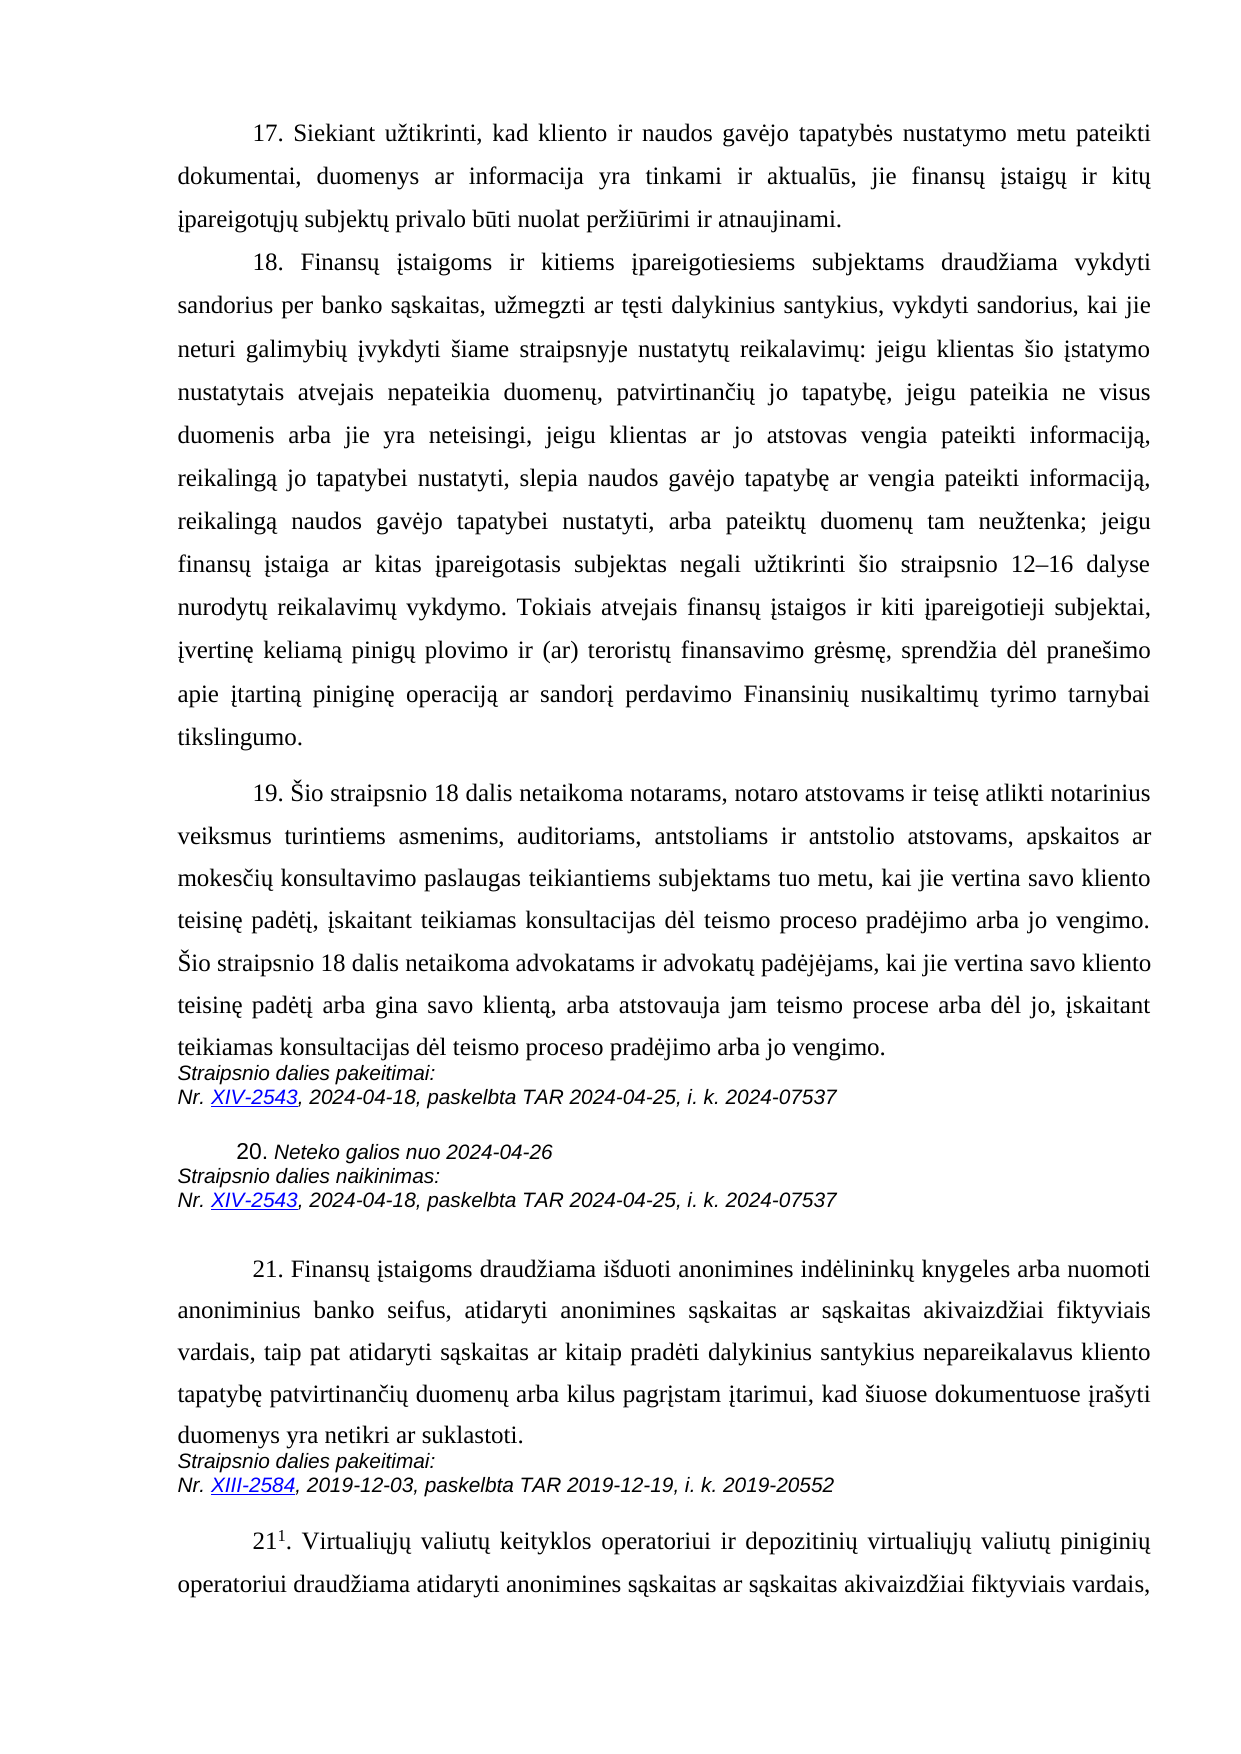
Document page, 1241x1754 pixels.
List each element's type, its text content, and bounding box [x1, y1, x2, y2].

text 21. Finansų įstaigoms draudžiama išduoti anonimines indėlininkų knygeles arba nuomoti anoniminius banko seifus, atidaryti anonimines sąskaitas ar sąskaitas akivaizdžiai fiktyviais vardais, taip pat atidaryti sąskaitas ar kitaip pradėti dalykinius santykius nepareikalavus kliento tapatybę patvirtinančių duomenų arba kilus pagrįstam įtarimui, kad šiuose dokumentuose įrašyti duomenys yra netikri ar suklastoti. [177, 1241, 1152, 1449]
text Nr. XIV-2543, 2024-04-18, paskelbta TAR 2024-04-25, i. k. 2024-07537 [177, 1188, 1152, 1212]
text 19. Šio straipsnio 18 dalis netaikoma notarams, notaro atstovams ir teisę atlikti notarinius veiksmus turintiems asmenims, auditoriams, antstoliams ir antstolio atstovams, apskaitos ar mokesčių konsultavimo paslaugas teikiantiems subjektams tuo metu, kai jie vertina savo kliento teisinę padėtį, įskaitant teikiamas konsultacijas dėl teismo proceso pradėjimo arba jo vengimo. Šio straipsnio 18 dalis netaikoma advokatams ir advokatų padėjėjams, kai jie vertina savo kliento teisinę padėtį arba gina savo klientą, arba atstovauja jam teismo procese arba dėl jo, įskaitant teikiamas konsultacijas dėl teismo proceso pradėjimo arba jo vengimo. [177, 765, 1152, 1061]
text Straipsnio dalies pakeitimai: [177, 1449, 1152, 1473]
text Straipsnio dalies pakeitimai: [177, 1061, 1152, 1085]
text 20. Neteko galios nuo 2024-04-26 [177, 1138, 1152, 1164]
text 18. Finansų įstaigoms ir kitiems įpareigotiesiems subjektams draudžiama vykdyti sandorius per banko sąskaitas, užmegzti ar tęsti dalykinius santykius, vykdyti sandorius, kai jie neturi galimybių įvykdyti šiame straipsnyje nustatytų reikalavimų: jeigu klientas šio įstatymo nustatytais atvejais nepateikia duomenų, patvirtinančių jo tapatybę, jeigu pateikia ne visus duomenis arba jie yra neteisingi, jeigu klientas ar jo atstovas vengia pateikti informaciją, reikalingą jo tapatybei nustatyti, slepia naudos gavėjo tapatybę ar vengia pateikti informaciją, reikalingą naudos gavėjo tapatybei nustatyti, arba pateiktų duomenų tam neužtenka; jeigu finansų įstaiga ar kitas įpareigotasis subjektas negali užtikrinti šio straipsnio 12–16 dalyse nurodytų reikalavimų vykdymo. Tokiais atvejais finansų įstaigos ir kiti įpareigotieji subjektai, įvertinę keliamą pinigų plovimo ir (ar) teroristų finansavimo grėsmę, sprendžia dėl pranešimo apie įtartiną piniginę operaciją ar sandorį perdavimo Finansinių nusikaltimų tyrimo tarnybai tikslingumo. [177, 247, 1152, 751]
text Straipsnio dalies naikinimas: [177, 1164, 1152, 1188]
text Nr. XIV-2543, 2024-04-18, paskelbta TAR 2024-04-25, i. k. 2024-07537 [177, 1085, 1152, 1109]
text Nr. XIII-2584, 2019-12-03, paskelbta TAR 2019-12-19, i. k. 2019-20552 [177, 1473, 1152, 1497]
text 17. Siekiant užtikrinti, kad kliento ir naudos gavėjo tapatybės nustatymo metu pateikti dokumentai, duomenys ar informacija yra tinkami ir aktualūs, jie finansų įstaigų ir kitų įpareigotųjų subjektų privalo būti nuolat peržiūrimi ir atnaujinami. [177, 118, 1152, 233]
text 211. Virtualiųjų valiutų keityklos operatoriui ir depozitinių virtualiųjų valiutų piniginių operatoriui draudžiama atidaryti anonimines sąskaitas ar sąskaitas akivaizdžiai fiktyviais vardais, [177, 1526, 1152, 1598]
